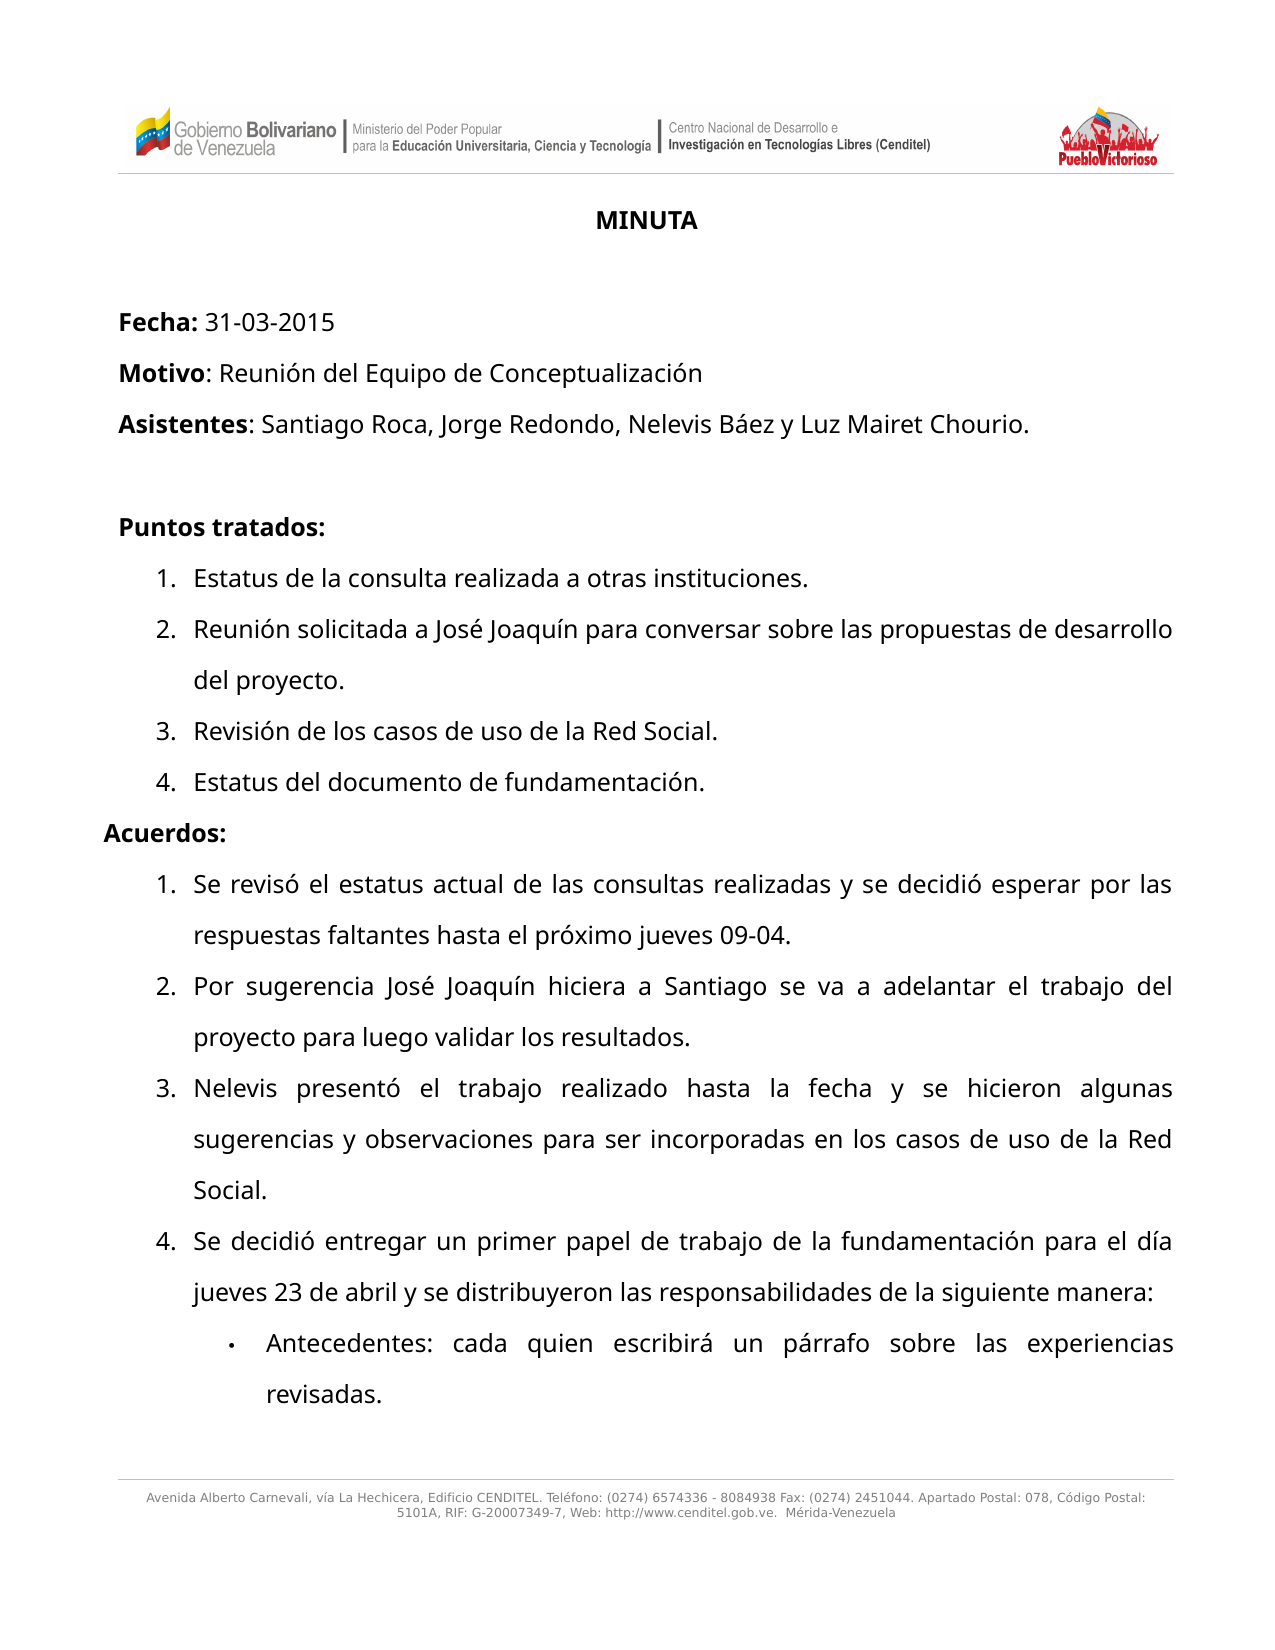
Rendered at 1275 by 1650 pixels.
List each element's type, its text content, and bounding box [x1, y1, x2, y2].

picture [125, 105, 1174, 171]
text MINUTA [118, 203, 1174, 237]
list Reunión solicitada a José Joaquín para conversar sobre las propuestas de desarrollo del proyecto. [156, 611, 1174, 696]
list Por sugerencia José Joaquín hiciera a Santiago se va a adelantar el trabajo del proyecto para luego validar los resultados. [156, 968, 1174, 1054]
list Nelevis presentó el trabajo realizado hasta la fecha y se hicieron algunas sugerencias y observaciones para ser incorporadas en los casos de uso de la Red Social. [156, 1071, 1174, 1207]
list Antecedentes: cada quien escribirá un párrafo sobre las experiencias revisadas. [228, 1326, 1174, 1411]
text Acuerdos: [44, 815, 1174, 849]
text Puntos tratados: [118, 509, 1174, 543]
list Se revisó el estatus actual de las consultas realizadas y se decidió esperar por las respuestas faltantes hasta el próximo jueves 09-04. [156, 866, 1174, 952]
list Estatus del documento de fundamentación. [156, 764, 1174, 798]
list Revisión de los casos de uso de la Red Social. [156, 713, 1174, 747]
text Asistentes: Santiago Roca, Jorge Redondo, Nelevis Báez y Luz Mairet Chourio. [118, 407, 1174, 441]
list Se decidió entregar un primer papel de trabajo de la fundamentación para el día jueves 23 de abril y se distribuyeron las responsabilidades de la siguiente manera: [156, 1224, 1174, 1309]
list Estatus de la consulta realizada a otras instituciones. [156, 560, 1174, 594]
text Motivo: Reunión del Equipo de Conceptualización [118, 356, 1174, 390]
text Fecha: 31-03-2015 [118, 305, 1174, 339]
